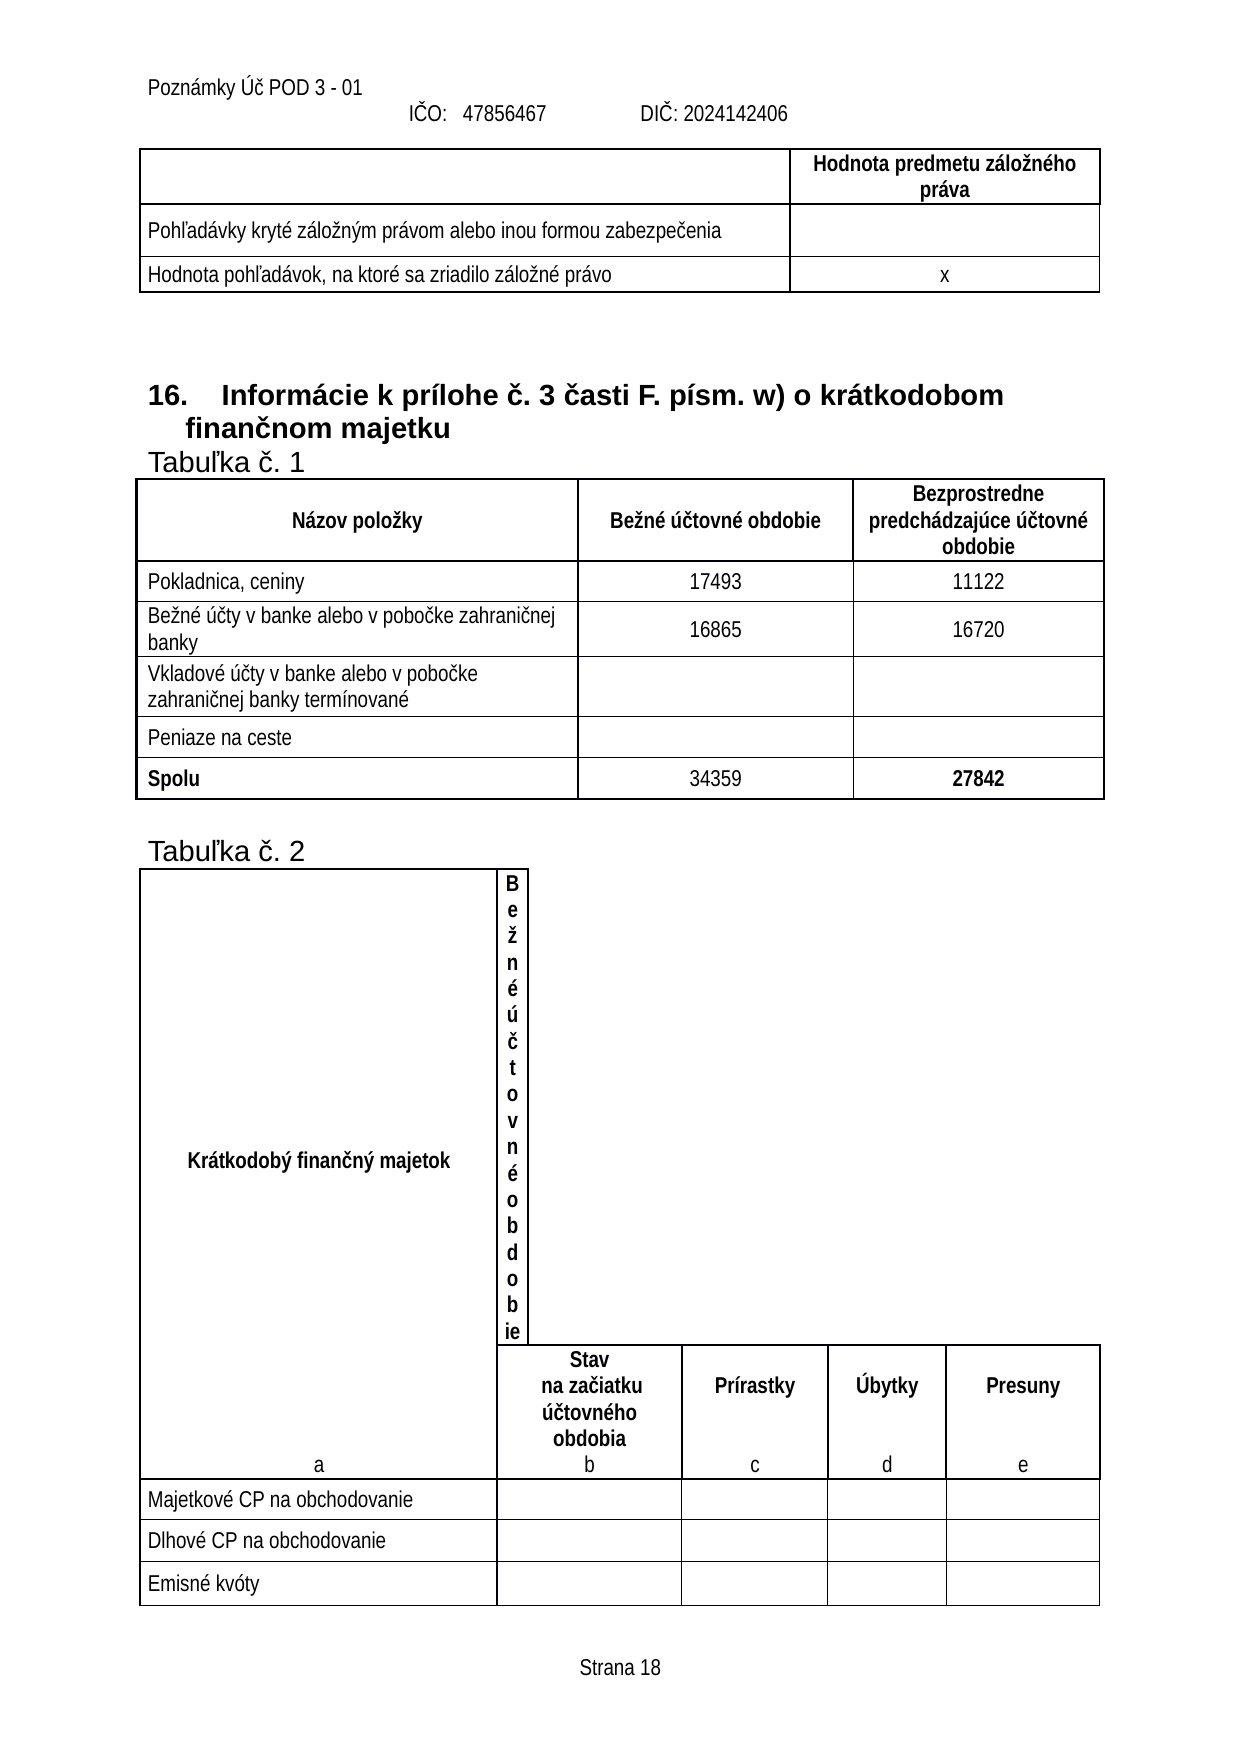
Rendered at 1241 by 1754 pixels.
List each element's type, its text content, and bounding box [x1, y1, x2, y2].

table_cell [498, 1562, 681, 1605]
table_cell Úbytky [829, 1346, 945, 1451]
table_cell [947, 1520, 1099, 1561]
table_header Názov položky [138, 480, 577, 559]
table_cell Spolu [138, 758, 577, 798]
table_cell [579, 717, 853, 757]
table_cell [947, 1480, 1099, 1519]
table_cell Bežné účty v banke alebo v pobočke zahraničnej banky [138, 602, 577, 656]
table_cell x [791, 257, 1099, 291]
table_cell [854, 717, 1103, 757]
table_cell Emisné kvóty [141, 1562, 496, 1605]
table_cell c [683, 1451, 827, 1478]
table_cell 27842 [854, 758, 1103, 798]
table_cell [828, 1520, 946, 1561]
table_cell [682, 1520, 827, 1561]
table_header Bežné účtovné obdobie [498, 870, 527, 1344]
table_cell 34359 [579, 758, 853, 798]
table_cell Hodnota pohľadávok, na ktoré sa zriadilo záložné právo [141, 257, 789, 291]
table_cell Dlhové CP na obchodovanie [141, 1520, 496, 1561]
table_cell [498, 1480, 681, 1519]
table_cell d [829, 1451, 945, 1478]
table_header [529, 868, 1100, 1344]
title Tabuľka č. 2 [148, 834, 1092, 867]
title Tabuľka č. 1 [148, 445, 1092, 478]
table_cell Pokladnica, ceniny [138, 562, 577, 601]
table_cell Hodnota predmetu záložného práva [791, 150, 1099, 202]
table_header [141, 150, 789, 202]
table_cell [791, 205, 1099, 256]
table_cell b [498, 1451, 681, 1478]
table_cell [854, 657, 1103, 716]
title Informácie k prílohe č. 3 časti F. písm. w) o krátkodobom finančnom majetku [148, 378, 1092, 445]
table_cell [579, 657, 853, 716]
table_cell [828, 1562, 946, 1605]
table_cell e [947, 1451, 1099, 1478]
table_cell 11122 [854, 562, 1103, 601]
table_cell Vkladové účty v banke alebo v pobočke zahraničnej banky termínované [138, 657, 577, 716]
table_cell Peniaze na ceste [138, 717, 577, 757]
table_cell [682, 1480, 827, 1519]
table_header Bežné účtovné obdobie [579, 480, 852, 559]
table_cell Pohľadávky kryté záložným právom alebo inou formou zabezpečenia [141, 205, 789, 256]
table_cell Majetkové CP na obchodovanie [141, 1480, 496, 1519]
table_cell Presuny [947, 1346, 1099, 1451]
table_cell [498, 1520, 681, 1561]
table_cell [682, 1562, 827, 1605]
table_cell Stav na začiatku účtovného obdobia [498, 1346, 681, 1451]
table_header Bezprostredne predchádzajúce účtovné obdobie [854, 480, 1103, 559]
table_cell [828, 1480, 946, 1519]
table_cell [947, 1562, 1099, 1605]
table_cell Prírastky [683, 1346, 827, 1451]
table_header Krátkodobý finančný majetok [141, 870, 496, 1451]
table_cell 16720 [854, 602, 1103, 656]
table_cell a [141, 1451, 496, 1478]
table_cell 17493 [579, 562, 853, 601]
table_cell 16865 [579, 602, 853, 656]
